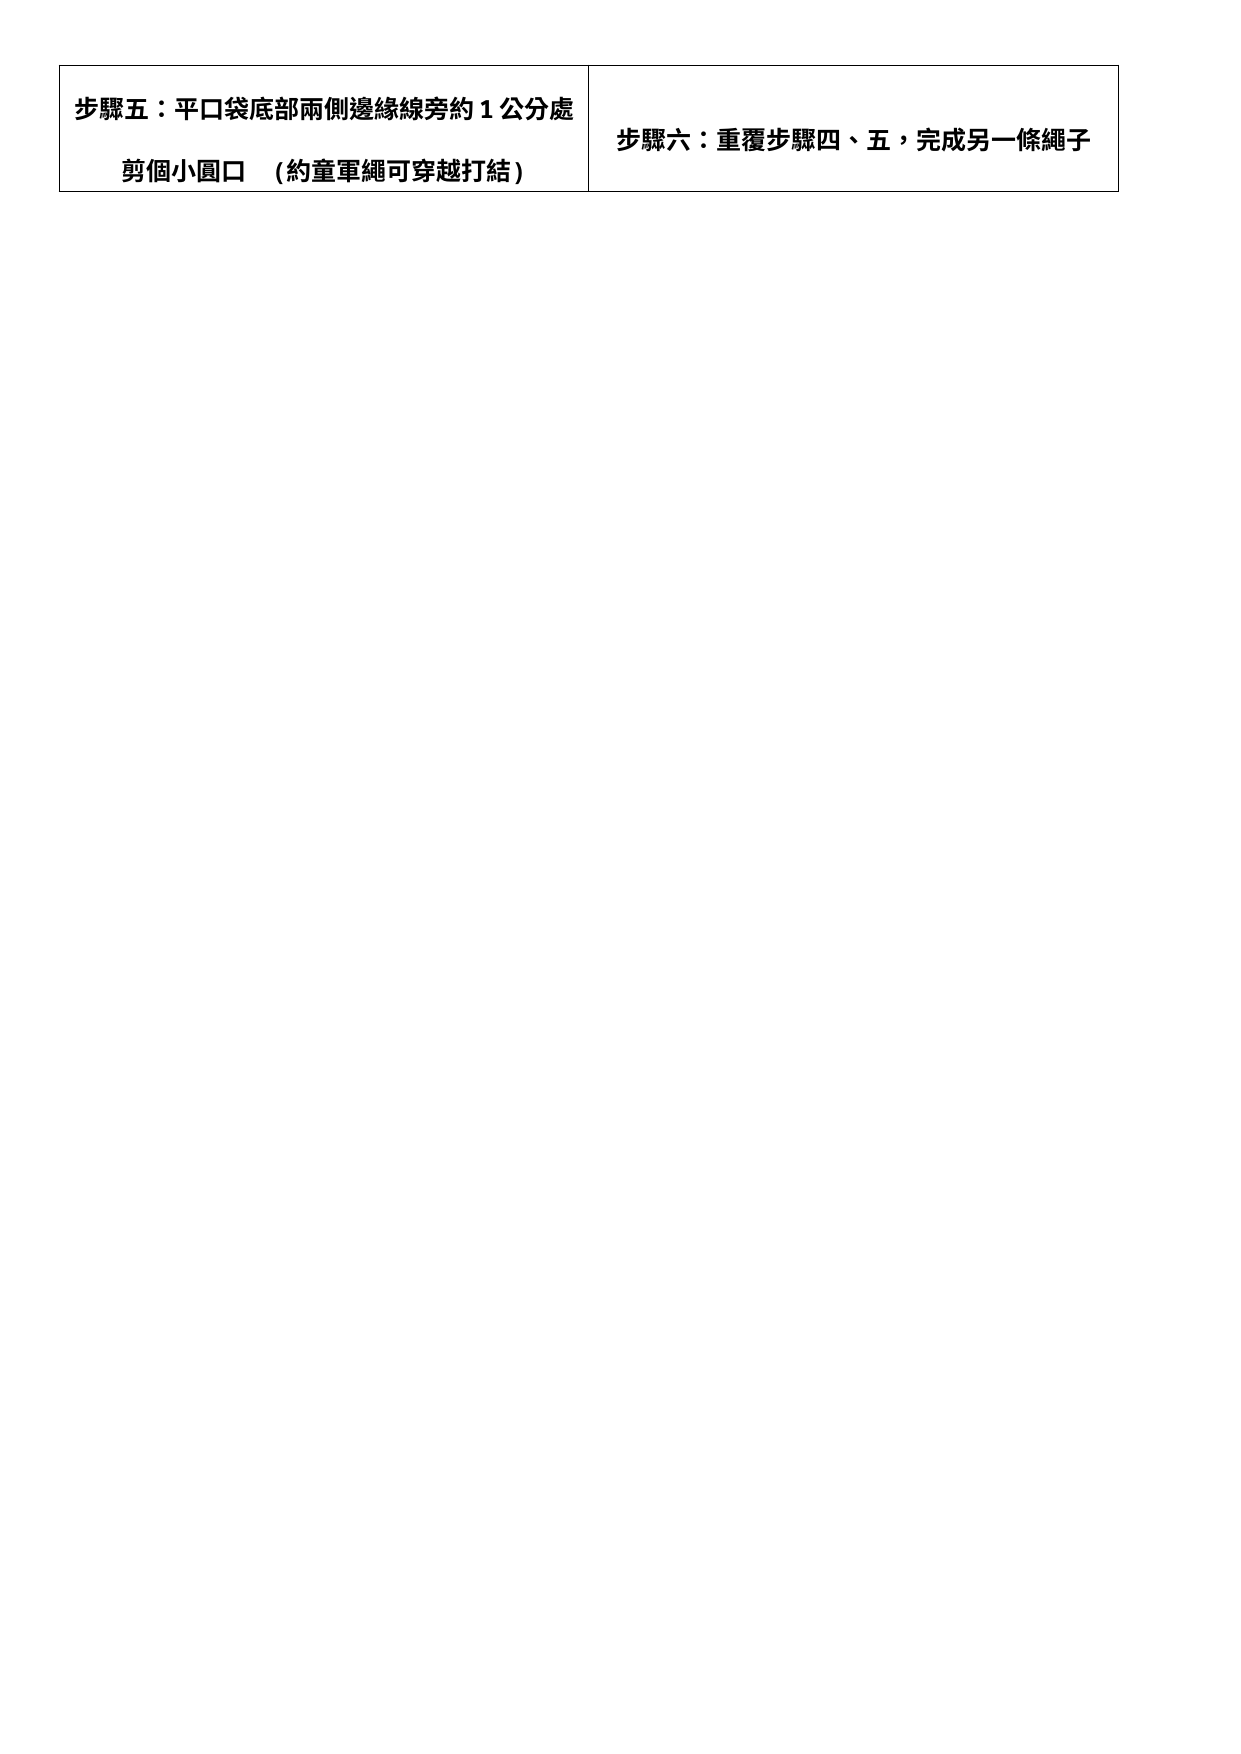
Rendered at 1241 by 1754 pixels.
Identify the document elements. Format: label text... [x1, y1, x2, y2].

table_cell 步驟六：重覆步驟四、五，完成另一條繩子 [589, 66, 1118, 191]
table_cell 步驟五：平口袋底部兩側邊緣線旁約1公分處剪個小圓口 (約童軍繩可穿越打結) [60, 66, 588, 191]
